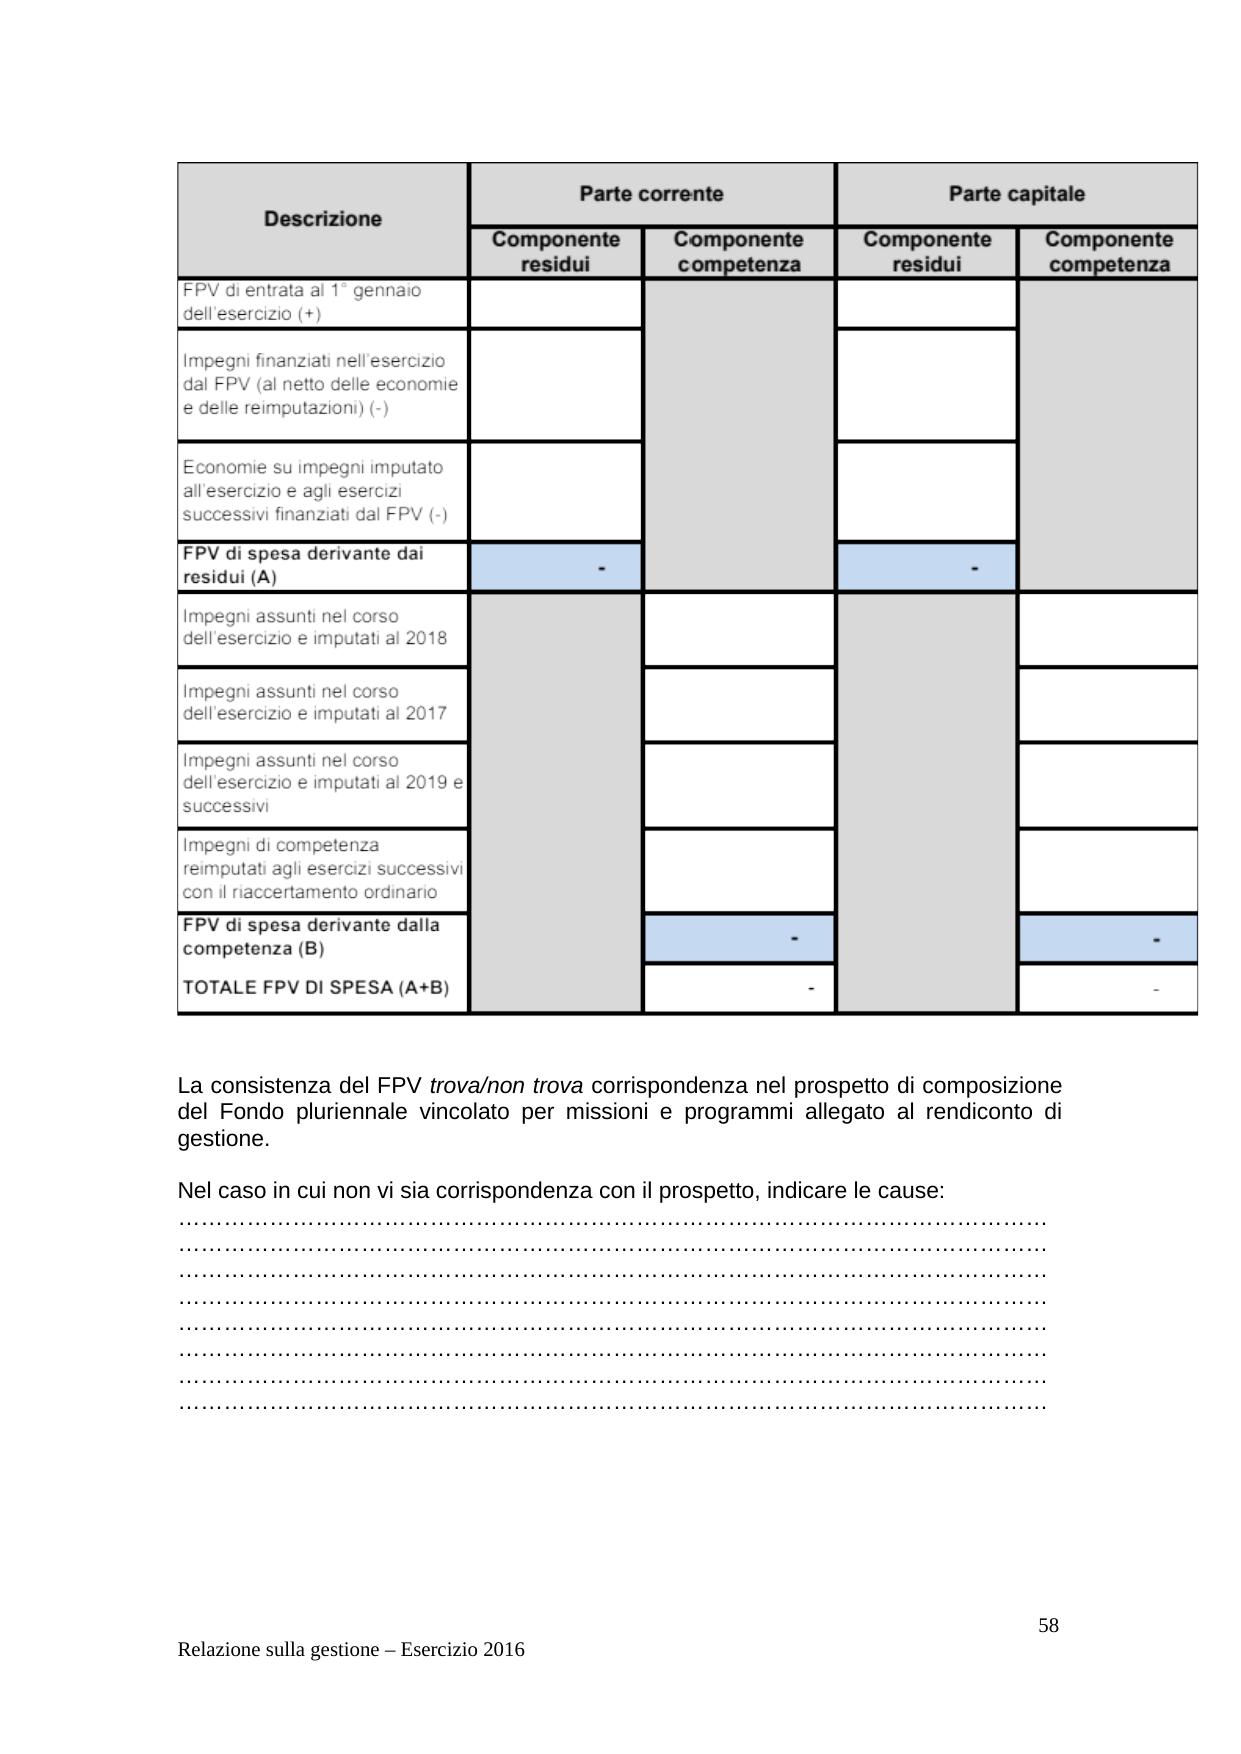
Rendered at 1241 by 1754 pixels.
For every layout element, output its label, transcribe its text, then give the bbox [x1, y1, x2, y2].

text …………………………………………………………………………………………………… [177, 1283, 1063, 1309]
text …………………………………………………………………………………………………… [177, 1362, 1063, 1388]
text …………………………………………………………………………………………………… [177, 1388, 1063, 1414]
text …………………………………………………………………………………………………… [177, 1256, 1063, 1283]
text Nel caso in cui non vi sia corrispondenza con il prospetto, indicare le cause: [177, 1177, 1063, 1203]
text …………………………………………………………………………………………………… [177, 1309, 1063, 1335]
text …………………………………………………………………………………………………… [177, 1335, 1063, 1362]
text …………………………………………………………………………………………………… [177, 1230, 1063, 1256]
text …………………………………………………………………………………………………… [177, 1203, 1063, 1230]
text La consistenza del FPV trova/non trova corrispondenza nel prospetto di composizione del Fondo pluriennale vincolato per missioni e programmi allegato al rendiconto di gestione. [177, 1072, 1063, 1151]
